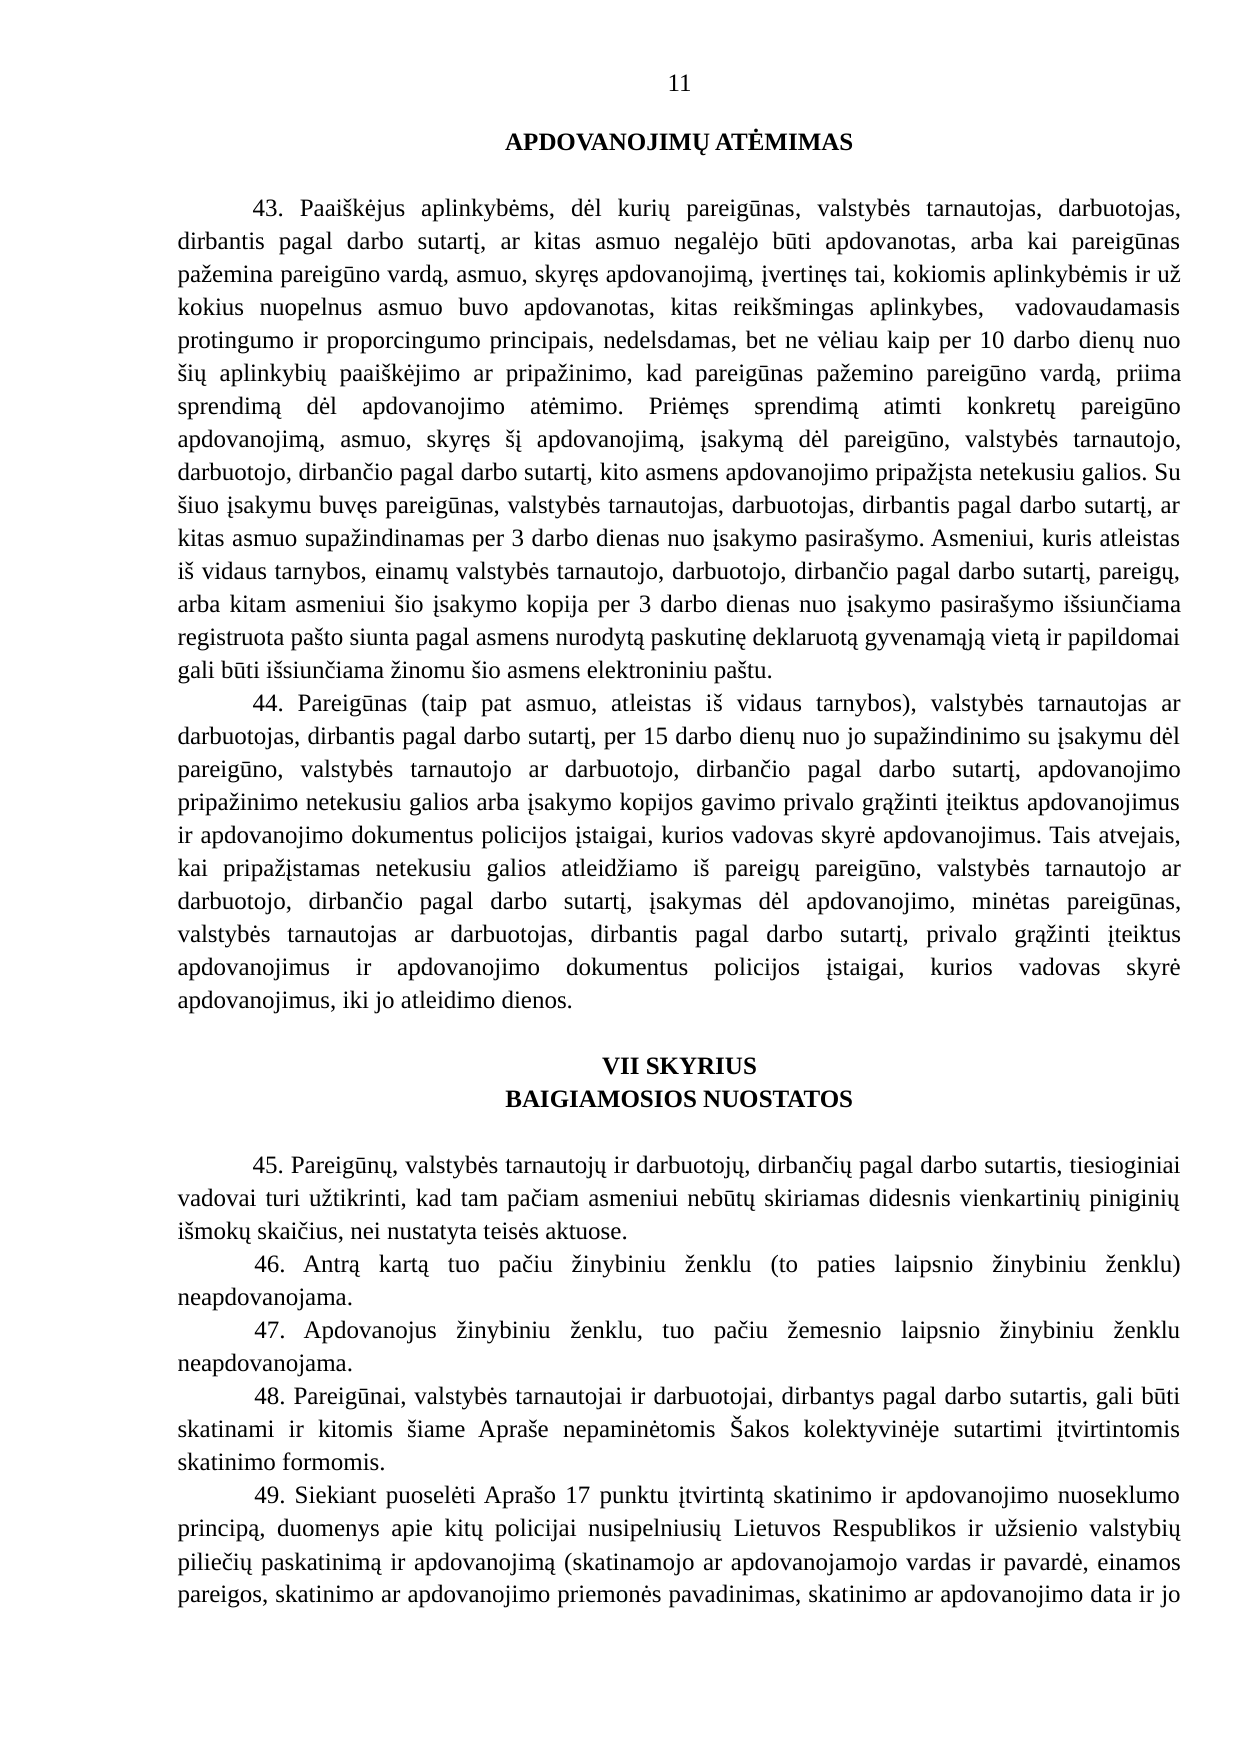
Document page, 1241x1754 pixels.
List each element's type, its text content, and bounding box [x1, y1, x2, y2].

text 49. Siekiant puoselėti Aprašo 17 punktu įtvirtintą skatinimo ir apdovanojimo nuoseklumo principą, duomenys apie kitų policijai nusipelniusių Lietuvos Respublikos ir užsienio valstybių piliečių paskatinimą ir apdovanojimą (skatinamojo ar apdovanojamojo vardas ir pavardė, einamos pareigos, skatinimo ar apdovanojimo priemonės pavadinimas, skatinimo ar apdovanojimo data ir jo [177, 1481, 1181, 1608]
text BAIGIAMOSIOS NUOSTATOS [177, 1084, 1181, 1113]
text 47. Apdovanojus žinybiniu ženklu, tuo pačiu žemesnio laipsnio žinybiniu ženklu neapdovanojama. [177, 1315, 1181, 1377]
text APDOVANOJIMŲ ATĖMIMAS [177, 127, 1181, 155]
text VII SKYRIUS [177, 1051, 1181, 1080]
text 43. Paaiškėjus aplinkybėms, dėl kurių pareigūnas, valstybės tarnautojas, darbuotojas, dirbantis pagal darbo sutartį, ar kitas asmuo negalėjo būti apdovanotas, arba kai pareigūnas pažemina pareigūno vardą, asmuo, skyręs apdovanojimą, įvertinęs tai, kokiomis aplinkybėmis ir už kokius nuopelnus asmuo buvo apdovanotas, kitas reikšmingas aplinkybes, vadovaudamasis protingumo ir proporcingumo principais, nedelsdamas, bet ne vėliau kaip per 10 darbo dienų nuo šių aplinkybių paaiškėjimo ar pripažinimo, kad pareigūnas pažemino pareigūno vardą, priima sprendimą dėl apdovanojimo atėmimo. Priėmęs sprendimą atimti konkretų pareigūno apdovanojimą, asmuo, skyręs šį apdovanojimą, įsakymą dėl pareigūno, valstybės tarnautojo, darbuotojo, dirbančio pagal darbo sutartį, kito asmens apdovanojimo pripažįsta netekusiu galios. Su šiuo įsakymu buvęs pareigūnas, valstybės tarnautojas, darbuotojas, dirbantis pagal darbo sutartį, ar kitas asmuo supažindinamas per 3 darbo dienas nuo įsakymo pasirašymo. Asmeniui, kuris atleistas iš vidaus tarnybos, einamų valstybės tarnautojo, darbuotojo, dirbančio pagal darbo sutartį, pareigų, arba kitam asmeniui šio įsakymo kopija per 3 darbo dienas nuo įsakymo pasirašymo išsiunčiama registruota pašto siunta pagal asmens nurodytą paskutinę deklaruotą gyvenamąją vietą ir papildomai gali būti išsiunčiama žinomu šio asmens elektroniniu paštu. [177, 193, 1181, 684]
text 48. Pareigūnai, valstybės tarnautojai ir darbuotojai, dirbantys pagal darbo sutartis, gali būti skatinami ir kitomis šiame Apraše nepaminėtomis Šakos kolektyvinėje sutartimi įtvirtintomis skatinimo formomis. [177, 1381, 1181, 1476]
text 44. Pareigūnas (taip pat asmuo, atleistas iš vidaus tarnybos), valstybės tarnautojas ar darbuotojas, dirbantis pagal darbo sutartį, per 15 darbo dienų nuo jo supažindinimo su įsakymu dėl pareigūno, valstybės tarnautojo ar darbuotojo, dirbančio pagal darbo sutartį, apdovanojimo pripažinimo netekusiu galios arba įsakymo kopijos gavimo privalo grąžinti įteiktus apdovanojimus ir apdovanojimo dokumentus policijos įstaigai, kurios vadovas skyrė apdovanojimus. Tais atvejais, kai pripažįstamas netekusiu galios atleidžiamo iš pareigų pareigūno, valstybės tarnautojo ar darbuotojo, dirbančio pagal darbo sutartį, įsakymas dėl apdovanojimo, minėtas pareigūnas, valstybės tarnautojas ar darbuotojas, dirbantis pagal darbo sutartį, privalo grąžinti įteiktus apdovanojimus ir apdovanojimo dokumentus policijos įstaigai, kurios vadovas skyrė apdovanojimus, iki jo atleidimo dienos. [177, 688, 1181, 1014]
text 46. Antrą kartą tuo pačiu žinybiniu ženklu (to paties laipsnio žinybiniu ženklu) neapdovanojama. [177, 1249, 1181, 1311]
text 45. Pareigūnų, valstybės tarnautojų ir darbuotojų, dirbančių pagal darbo sutartis, tiesioginiai vadovai turi užtikrinti, kad tam pačiam asmeniui nebūtų skiriamas didesnis vienkartinių piniginių išmokų skaičius, nei nustatyta teisės aktuose. [177, 1150, 1181, 1245]
